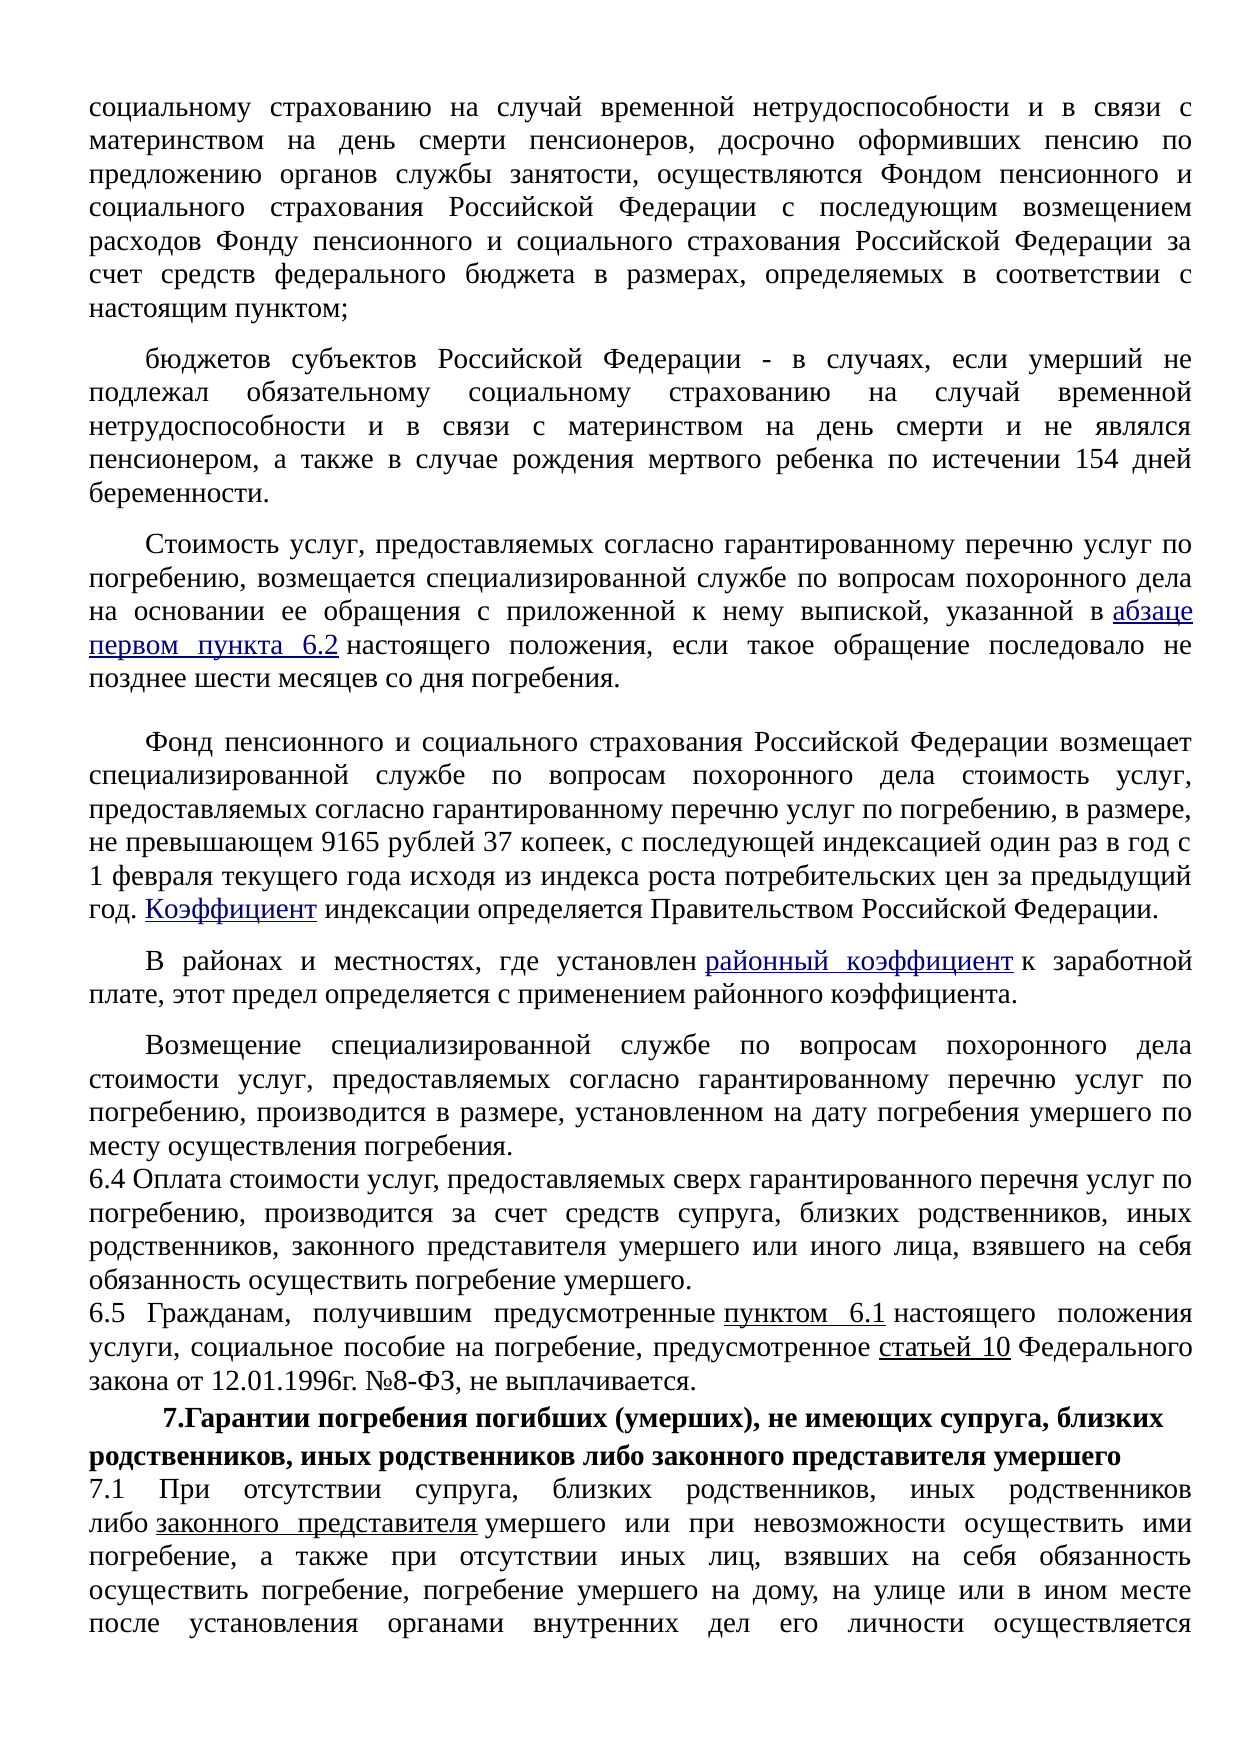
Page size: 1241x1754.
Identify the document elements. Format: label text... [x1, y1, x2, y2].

text социальному страхованию на случай временной нетрудоспособности и в связи с материнством на день смерти пенсионеров, досрочно оформивших пенсию по предложению органов службы занятости, осуществляются Фондом пенсионного и социального страхования Российской Федерации с последующим возмещением расходов Фонду пенсионного и социального страхования Российской Федерации за счет средств федерального бюджета в размерах, определяемых в соответствии с настоящим пунктом; [89, 89, 1193, 323]
text 7.Гарантии погребения погибших (умерших), не имеющих супруга, близких родственников, иных родственников либо законного представителя умершего [89, 1396, 1193, 1471]
text 6.4 Оплата стоимости услуг, предоставляемых сверх гарантированного перечня услуг по погребению, производится за счет средств супруга, близких родственников, иных родственников, законного представителя умершего или иного лица, взявшего на себя обязанность осуществить погребение умершего. [89, 1161, 1193, 1296]
text 7.1 При отсутствии супруга, близких родственников, иных родственников либо законного представителя умершего или при невозможности осуществить ими погребение, а также при отсутствии иных лиц, взявших на себя обязанность осуществить погребение, погребение умершего на дому, на улице или в ином месте после установления органами внутренних дел его личности осуществляется [89, 1471, 1193, 1639]
text В районах и местностях, где установлен районный коэффициент к заработной плате, этот предел определяется с применением районного коэффициента. [89, 943, 1193, 1010]
text Стоимость услуг, предоставляемых согласно гарантированному перечню услуг по погребению, возмещается специализированной службе по вопросам похоронного дела на основании ее обращения с приложенной к нему выпиской, указанной в абзаце первом пункта 6.2 настоящего положения, если такое обращение последовало не позднее шести месяцев со дня погребения. [89, 526, 1193, 694]
text Фонд пенсионного и социального страхования Российской Федерации возмещает специализированной службе по вопросам похоронного дела стоимость услуг, предоставляемых согласно гарантированному перечню услуг по погребению, в размере, не превышающем 9165 рублей 37 копеек, с последующей индексацией один раз в год с 1 февраля текущего года исходя из индекса роста потребительских цен за предыдущий год. Коэффициент индексации определяется Правительством Российской Федерации. [89, 724, 1193, 925]
text 6.5 Гражданам, получившим предусмотренные пунктом 6.1 настоящего положения услуги, социальное пособие на погребение, предусмотренное статьей 10 Федерального закона от 12.01.1996г. №8-ФЗ, не выплачивается. [89, 1296, 1193, 1396]
text Возмещение специализированной службе по вопросам похоронного дела стоимости услуг, предоставляемых согласно гарантированному перечню услуг по погребению, производится в размере, установленном на дату погребения умершего по месту осуществления погребения. [89, 1027, 1193, 1161]
text бюджетов субъектов Российской Федерации - в случаях, если умерший не подлежал обязательному социальному страхованию на случай временной нетрудоспособности и в связи с материнством на день смерти и не являлся пенсионером, а также в случае рождения мертвого ребенка по истечении 154 дней беременности. [89, 341, 1193, 509]
